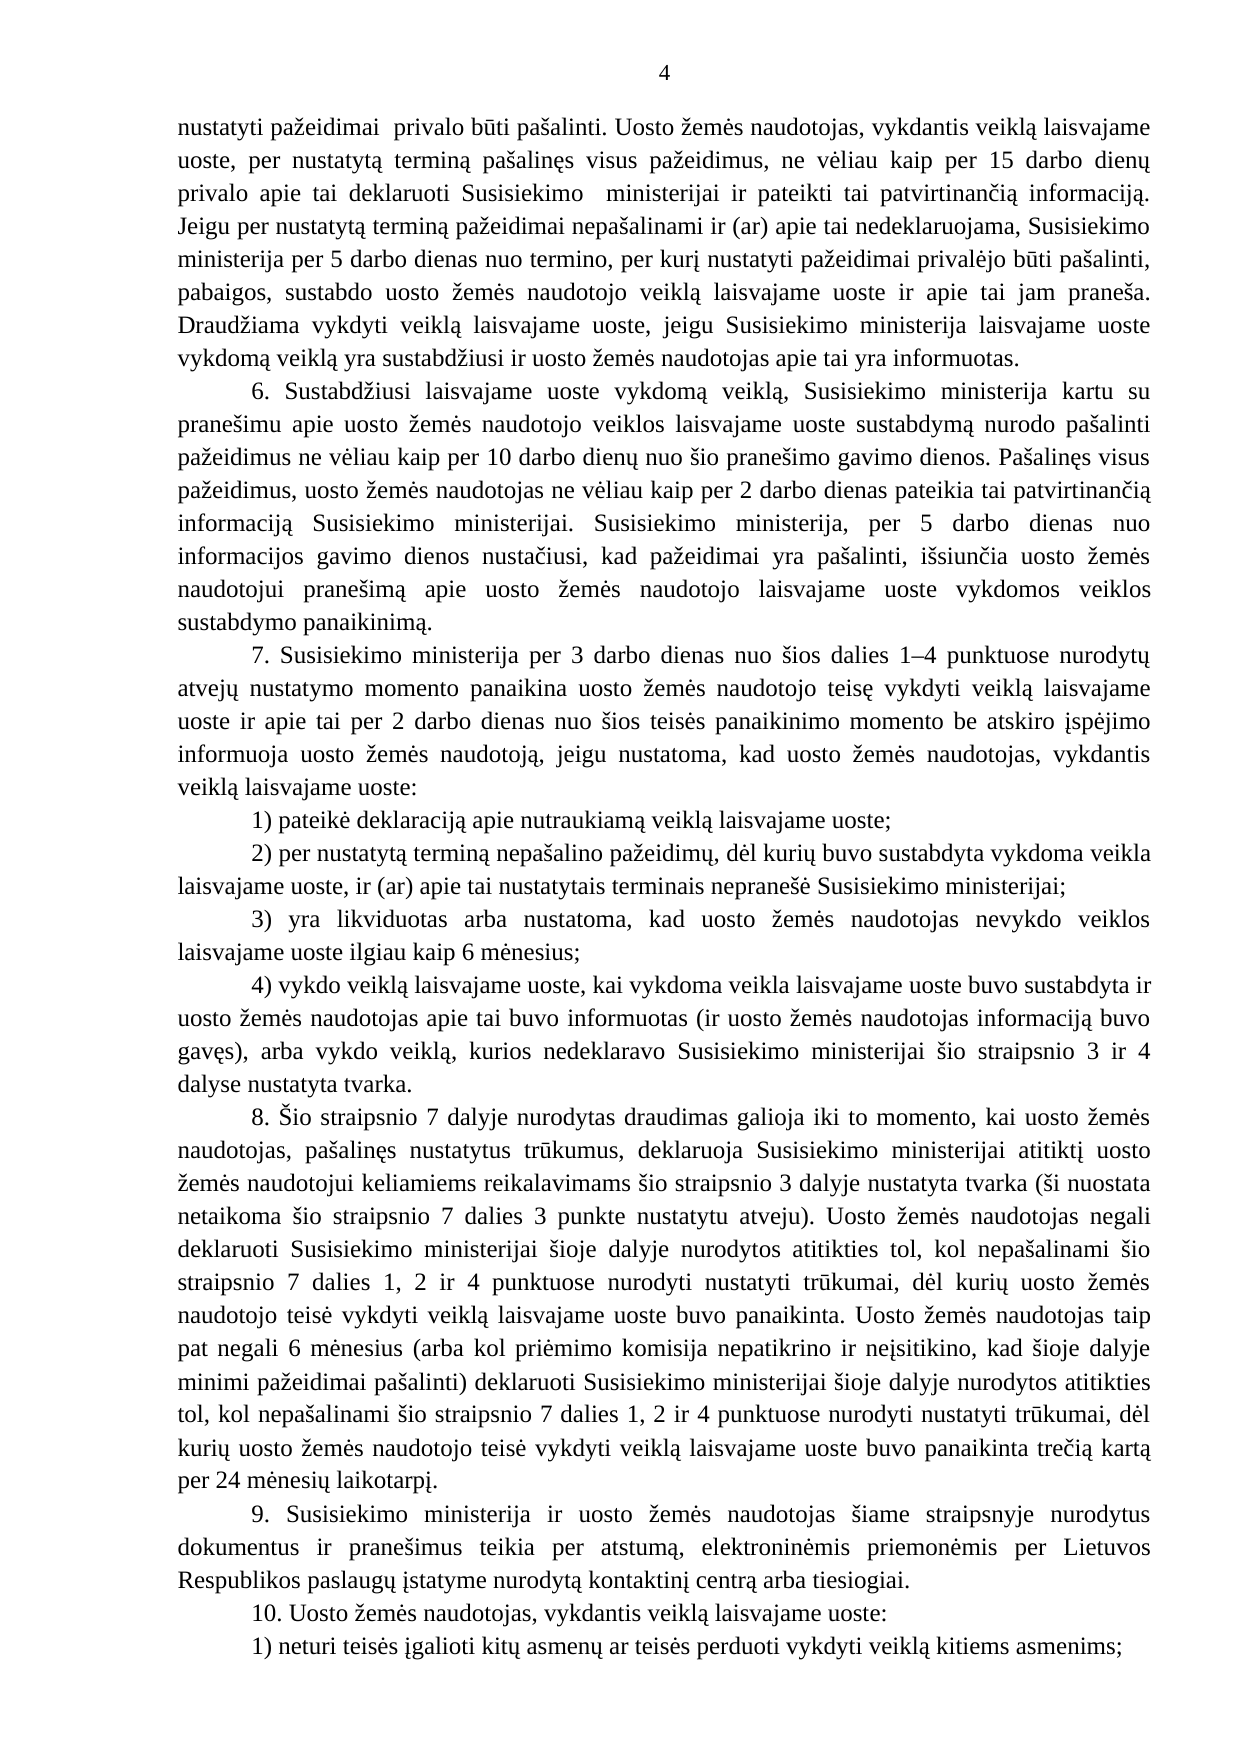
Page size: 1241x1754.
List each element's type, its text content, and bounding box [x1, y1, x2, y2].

text 7. Susisiekimo ministerija per 3 darbo dienas nuo šios dalies 1–4 punktuose nurodytų atvejų nustatymo momento panaikina uosto žemės naudotojo teisę vykdyti veiklą laisvajame uoste ir apie tai per 2 darbo dienas nuo šios teisės panaikinimo momento be atskiro įspėjimo informuoja uosto žemės naudotoją, jeigu nustatoma, kad uosto žemės naudotojas, vykdantis veiklą laisvajame uoste: [177, 640, 1152, 801]
text 2) per nustatytą terminą nepašalino pažeidimų, dėl kurių buvo sustabdyta vykdoma veikla laisvajame uoste, ir (ar) apie tai nustatytais terminais nepranešė Susisiekimo ministerijai; [177, 838, 1152, 900]
text 3) yra likviduotas arba nustatoma, kad uosto žemės naudotojas nevykdo veiklos laisvajame uoste ilgiau kaip 6 mėnesius; [177, 904, 1152, 966]
text 4) vykdo veiklą laisvajame uoste, kai vykdoma veikla laisvajame uoste buvo sustabdyta ir uosto žemės naudotojas apie tai buvo informuotas (ir uosto žemės naudotojas informaciją buvo gavęs), arba vykdo veiklą, kurios nedeklaravo Susisiekimo ministerijai šio straipsnio 3 ir 4 dalyse nustatyta tvarka. [177, 970, 1152, 1098]
text 6. Sustabdžiusi laisvajame uoste vykdomą veiklą, Susisiekimo ministerija kartu su pranešimu apie uosto žemės naudotojo veiklos laisvajame uoste sustabdymą nurodo pašalinti pažeidimus ne vėliau kaip per 10 darbo dienų nuo šio pranešimo gavimo dienos. Pašalinęs visus pažeidimus, uosto žemės naudotojas ne vėliau kaip per 2 darbo dienas pateikia tai patvirtinančią informaciją Susisiekimo ministerijai. Susisiekimo ministerija, per 5 darbo dienas nuo informacijos gavimo dienos nustačiusi, kad pažeidimai yra pašalinti, išsiunčia uosto žemės naudotojui pranešimą apie uosto žemės naudotojo laisvajame uoste vykdomos veiklos sustabdymo panaikinimą. [177, 376, 1152, 636]
text 1) pateikė deklaraciją apie nutraukiamą veiklą laisvajame uoste; [177, 805, 1152, 834]
text 10. Uosto žemės naudotojas, vykdantis veiklą laisvajame uoste: [177, 1598, 1152, 1626]
text 1) neturi teisės įgalioti kitų asmenų ar teisės perduoti vykdyti veiklą kitiems asmenims; [177, 1631, 1152, 1659]
text 8. Šio straipsnio 7 dalyje nurodytas draudimas galioja iki to momento, kai uosto žemės naudotojas, pašalinęs nustatytus trūkumus, deklaruoja Susisiekimo ministerijai atitiktį uosto žemės naudotojui keliamiems reikalavimams šio straipsnio 3 dalyje nustatyta tvarka (ši nuostata netaikoma šio straipsnio 7 dalies 3 punkte nustatytu atveju). Uosto žemės naudotojas negali deklaruoti Susisiekimo ministerijai šioje dalyje nurodytos atitikties tol, kol nepašalinami šio straipsnio 7 dalies 1, 2 ir 4 punktuose nurodyti nustatyti trūkumai, dėl kurių uosto žemės naudotojo teisė vykdyti veiklą laisvajame uoste buvo panaikinta. Uosto žemės naudotojas taip pat negali 6 mėnesius (arba kol priėmimo komisija nepatikrino ir neįsitikino, kad šioje dalyje minimi pažeidimai pašalinti) deklaruoti Susisiekimo ministerijai šioje dalyje nurodytos atitikties tol, kol nepašalinami šio straipsnio 7 dalies 1, 2 ir 4 punktuose nurodyti nustatyti trūkumai, dėl kurių uosto žemės naudotojo teisė vykdyti veiklą laisvajame uoste buvo panaikinta trečią kartą per 24 mėnesių laikotarpį. [177, 1102, 1152, 1494]
text 9. Susisiekimo ministerija ir uosto žemės naudotojas šiame straipsnyje nurodytus dokumentus ir pranešimus teikia per atstumą, elektroninėmis priemonėmis per Lietuvos Respublikos paslaugų įstatyme nurodytą kontaktinį centrą arba tiesiogiai. [177, 1499, 1152, 1593]
text nustatyti pažeidimai privalo būti pašalinti. Uosto žemės naudotojas, vykdantis veiklą laisvajame uoste, per nustatytą terminą pašalinęs visus pažeidimus, ne vėliau kaip per 15 darbo dienų privalo apie tai deklaruoti Susisiekimo ministerijai ir pateikti tai patvirtinančią informaciją. Jeigu per nustatytą terminą pažeidimai nepašalinami ir (ar) apie tai nedeklaruojama, Susisiekimo ministerija per 5 darbo dienas nuo termino, per kurį nustatyti pažeidimai privalėjo būti pašalinti, pabaigos, sustabdo uosto žemės naudotojo veiklą laisvajame uoste ir apie tai jam praneša. Draudžiama vykdyti veiklą laisvajame uoste, jeigu Susisiekimo ministerija laisvajame uoste vykdomą veiklą yra sustabdžiusi ir uosto žemės naudotojas apie tai yra informuotas. [177, 112, 1152, 372]
